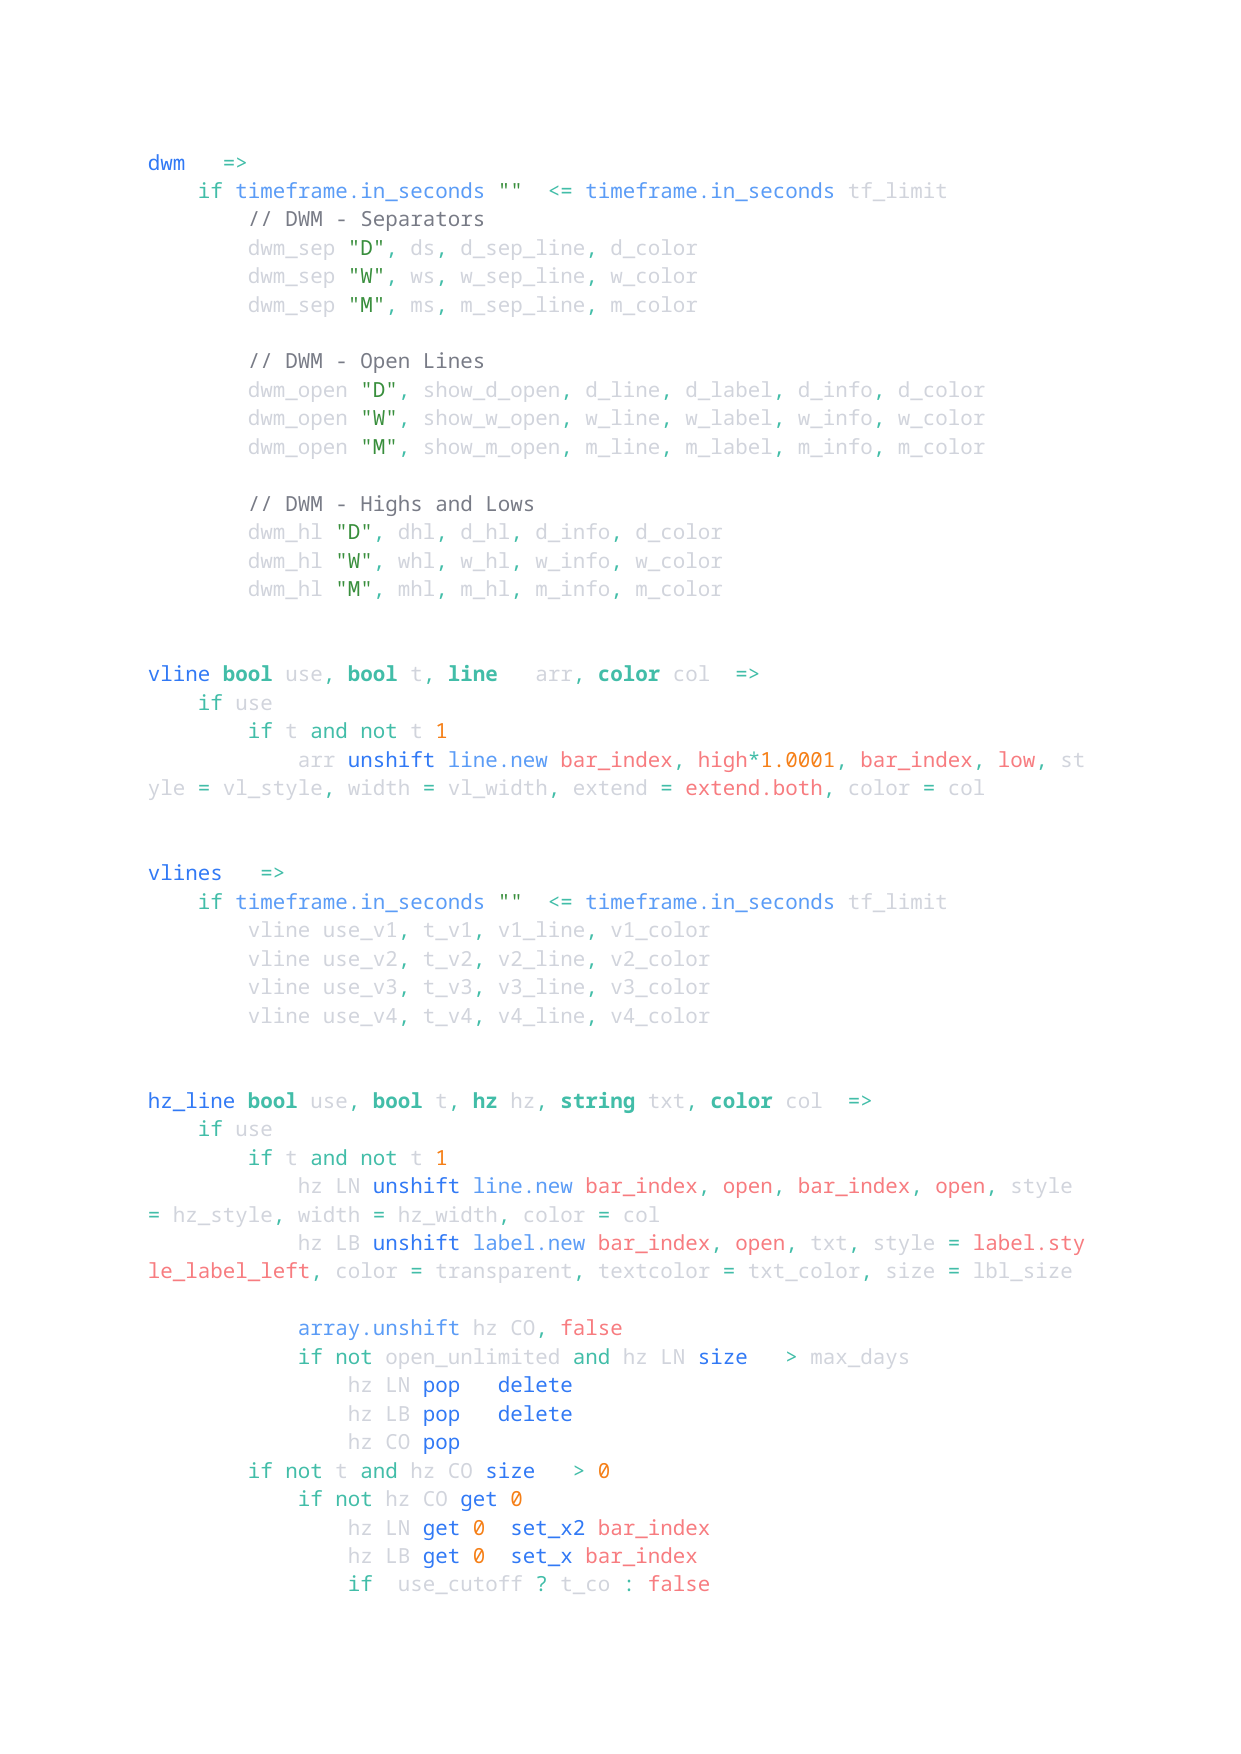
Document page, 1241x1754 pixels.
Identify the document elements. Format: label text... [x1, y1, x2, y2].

text dwm() => if timeframe.in_seconds("") <= timeframe.in_seconds(tf_limit) // DWM - Separators dwm_sep("D", ds, d_sep_line, d_color) dwm_sep("W", ws, w_sep_line, w_color) dwm_sep("M", ms, m_sep_line, m_color) // DWM - Open Lines dwm_open("D", show_d_open, d_line, d_label, d_info, d_color) dwm_open("W", show_w_open, w_line, w_label, w_info, w_color) dwm_open("M", show_m_open, m_line, m_label, m_info, m_color) // DWM - Highs and Lows dwm_hl("D", dhl, d_hl, d_info, d_color) dwm_hl("W", whl, w_hl, w_info, w_color) dwm_hl("M", mhl, m_hl, m_info, m_color) vline(bool use, bool t, line[] arr, color col) => if use if t and not t[1] arr.unshift(line.new(bar_index, high*1.0001, bar_index, low, style = vl_style, width = vl_width, extend = extend.both, color = col)) vlines() => if timeframe.in_seconds("") <= timeframe.in_seconds(tf_limit) vline(use_v1, t_v1, v1_line, v1_color) vline(use_v2, t_v2, v2_line, v2_color) vline(use_v3, t_v3, v3_line, v3_color) vline(use_v4, t_v4, v4_line, v4_color) hz_line(bool use, bool t, hz hz, string txt, color col) => if use if t and not t[1] hz.LN.unshift(line.new(bar_index, open, bar_index, open, style = hz_style, width = hz_width, color = col)) hz.LB.unshift(label.new(bar_index, open, txt, style = label.style_label_left, color = transparent, textcolor = txt_color, size = lbl_size)) array.unshift(hz.CO, false) if not open_unlimited and hz.LN.size() > max_days hz.LN.pop().delete() hz.LB.pop().delete() hz.CO.pop() if not t and hz.CO.size() > 0 if not hz.CO.get(0) hz.LN.get(0).set_x2(bar_index) hz.LB.get(0).set_x(bar_index) if (use_cutoff ? t_co : false) [148, 148, 1093, 1598]
